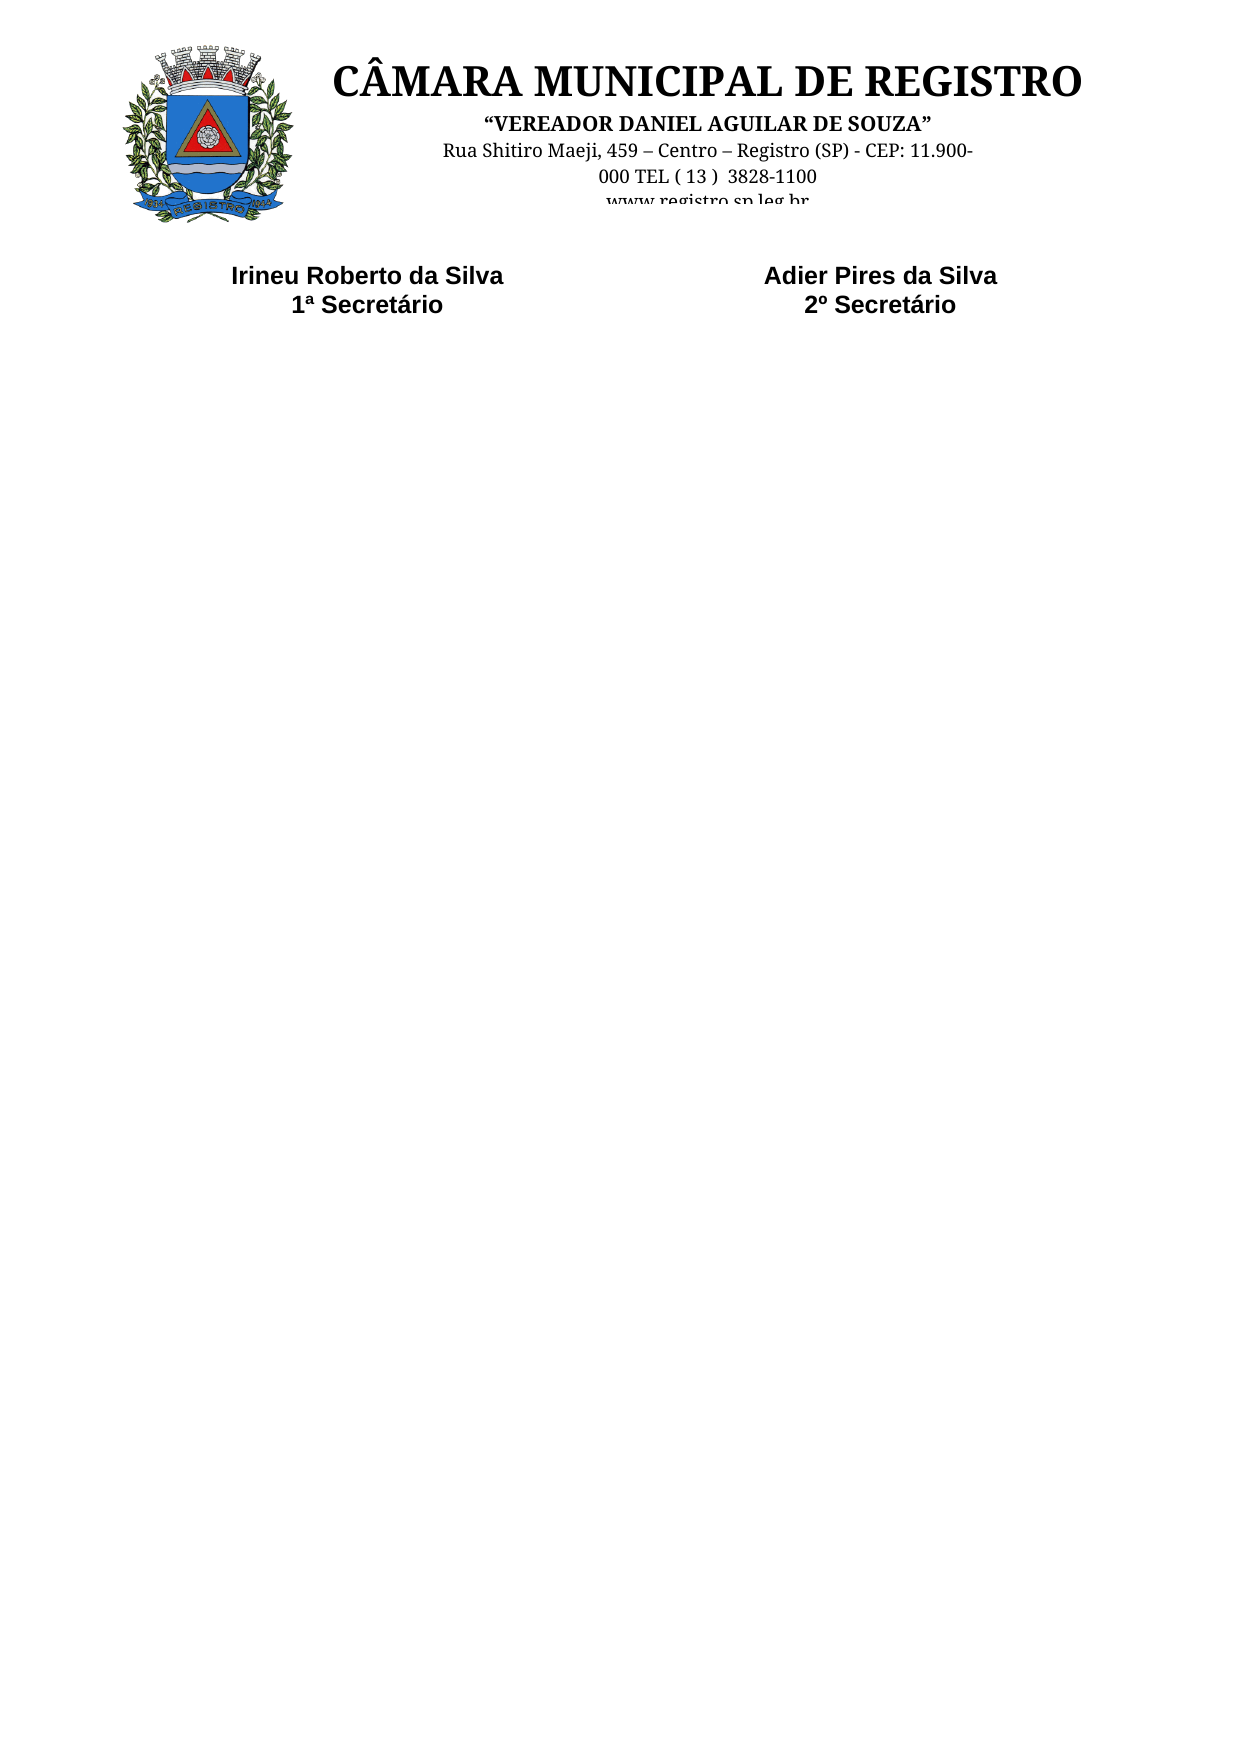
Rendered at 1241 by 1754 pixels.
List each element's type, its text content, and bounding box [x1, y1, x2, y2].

table_header [118, 222, 1144, 261]
picture [118, 39, 298, 222]
table_cell Irineu Roberto da Silva 1ª Secretário [118, 261, 631, 324]
table_cell Adier Pires da Silva 2º Secretário [631, 261, 1144, 324]
